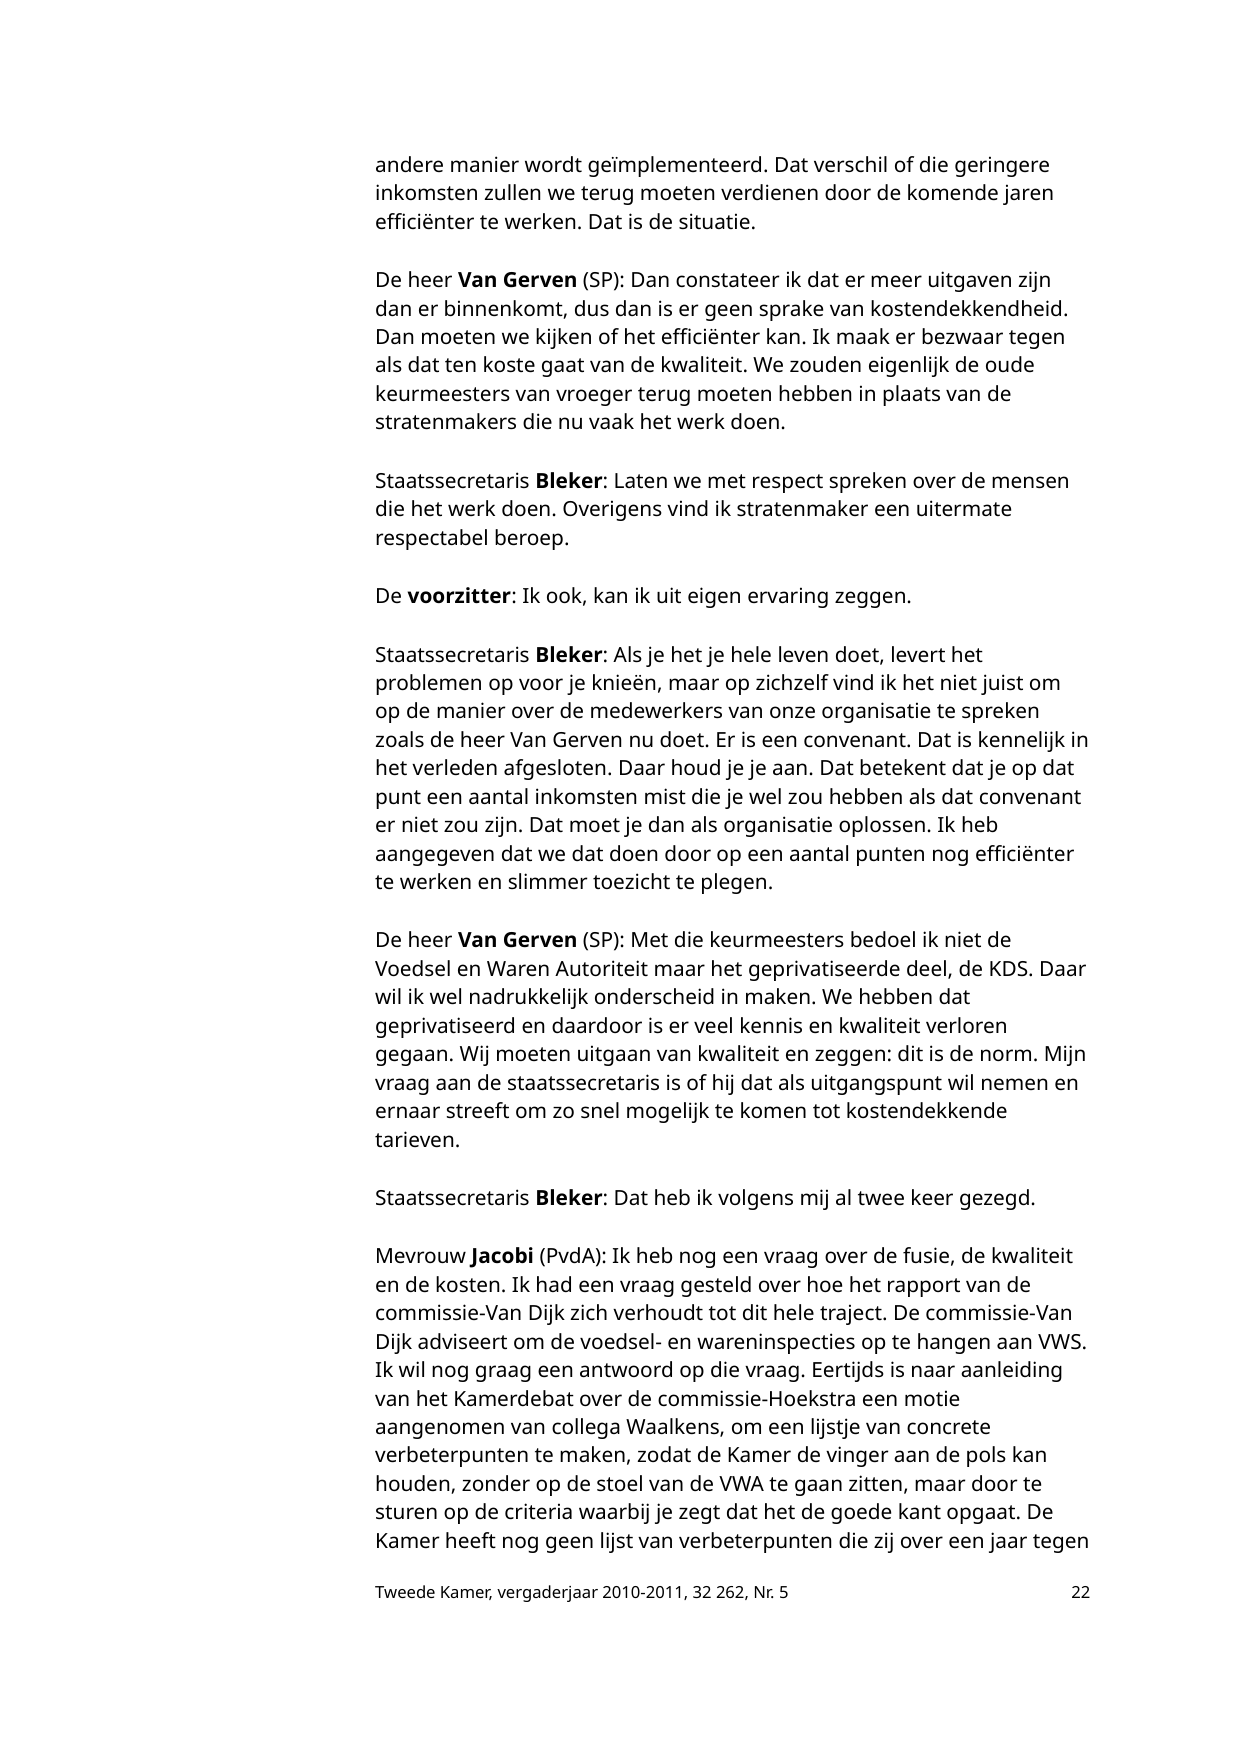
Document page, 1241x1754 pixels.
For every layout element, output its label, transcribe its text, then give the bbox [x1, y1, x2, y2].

text De heer Van Gerven (SP): Met die keurmeesters bedoel ik niet de Voedsel en Waren Autoriteit maar het geprivatiseerde deel, de KDS. Daar wil ik wel nadrukkelijk onderscheid in maken. We hebben dat geprivatiseerd en daardoor is er veel kennis en kwaliteit verloren gegaan. Wij moeten uitgaan van kwaliteit en zeggen: dit is de norm. Mijn vraag aan de staatssecretaris is of hij dat als uitgangspunt wil nemen en ernaar streeft om zo snel mogelijk te komen tot kostendekkende tarieven. [375, 982, 1090, 1210]
text De voorzitter: Ik ook, kan ik uit eigen ervaring zeggen. [375, 638, 1090, 667]
text Staatssecretaris Bleker: Als je het je hele leven doet, levert het problemen op voor je knieën, maar op zichzelf vind ik het niet juist om op de manier over de medewerkers van onze organisatie te spreken zoals de heer Van Gerven nu doet. Er is een convenant. Dat is kennelijk in het verleden afgesloten. Daar houd je je aan. Dat betekent dat je op dat punt een aantal inkomsten mist die je wel zou hebben als dat convenant er niet zou zijn. Dat moet je dan als organisatie oplossen. Ik heb aangegeven dat we dat doen door op een aantal punten nog efficiënter te werken en slimmer toezicht te plegen. [375, 697, 1090, 952]
text Staatssecretaris Bleker: Laten we met respect spreken over de mensen die het werk doen. Overigens vind ik stratenmaker een uitermate respectabel beroep. [375, 523, 1090, 608]
text Mevrouw Jacobi (PvdA): Ik heb nog een vraag over de fusie, de kwaliteit en de kosten. Ik had een vraag gesteld over hoe het rapport van de commissie-Van Dijk zich verhoudt tot dit hele traject. De commissie-Van Dijk adviseert om de voedsel- en wareninspecties op te hangen aan VWS. Ik wil nog graag een antwoord op die vraag. Eertijds is naar aanleiding van het Kamerdebat over de commissie-Hoekstra een motie aangenomen van collega Waalkens, om een lijstje van concrete verbeterpunten te maken, zodat de Kamer de vinger aan de pols kan houden, zonder op de stoel van de VWA te gaan zitten, maar door te sturen op de criteria waarbij je zegt dat het de goede kant opgaat. De Kamer heeft nog geen lijst van verbeterpunten die zij over een jaar tegen het licht kan houden. Ik vind dat het nog te veel gaat over de organisatie, terwijl we daar niet echt over gaan. [375, 1298, 1090, 1554]
text Staatssecretaris Bleker: Het verschil tussen die twee bedragen zit in het roodvleesconvenant, dat ik al heb genoemd. Er is een convenant met die sector gemaakt, waarbij het principe van kostendekkendheid op een andere manier wordt geïmplementeerd. Dat verschil of die geringere inkomsten zullen we terug moeten verdienen door de komende jaren efficiënter te werken. Dat is de situatie. [375, 150, 1090, 292]
text Staatssecretaris Bleker: Dat heb ik volgens mij al twee keer gezegd. [375, 1240, 1090, 1268]
text De heer Van Gerven (SP): Dan constateer ik dat er meer uitgaven zijn dan er binnenkomt, dus dan is er geen sprake van kostendekkendheid. Dan moeten we kijken of het efficiënter kan. Ik maak er bezwaar tegen als dat ten koste gaat van de kwaliteit. We zouden eigenlijk de oude keurmeesters van vroeger terug moeten hebben in plaats van de stratenmakers die nu vaak het werk doen. [375, 322, 1090, 493]
